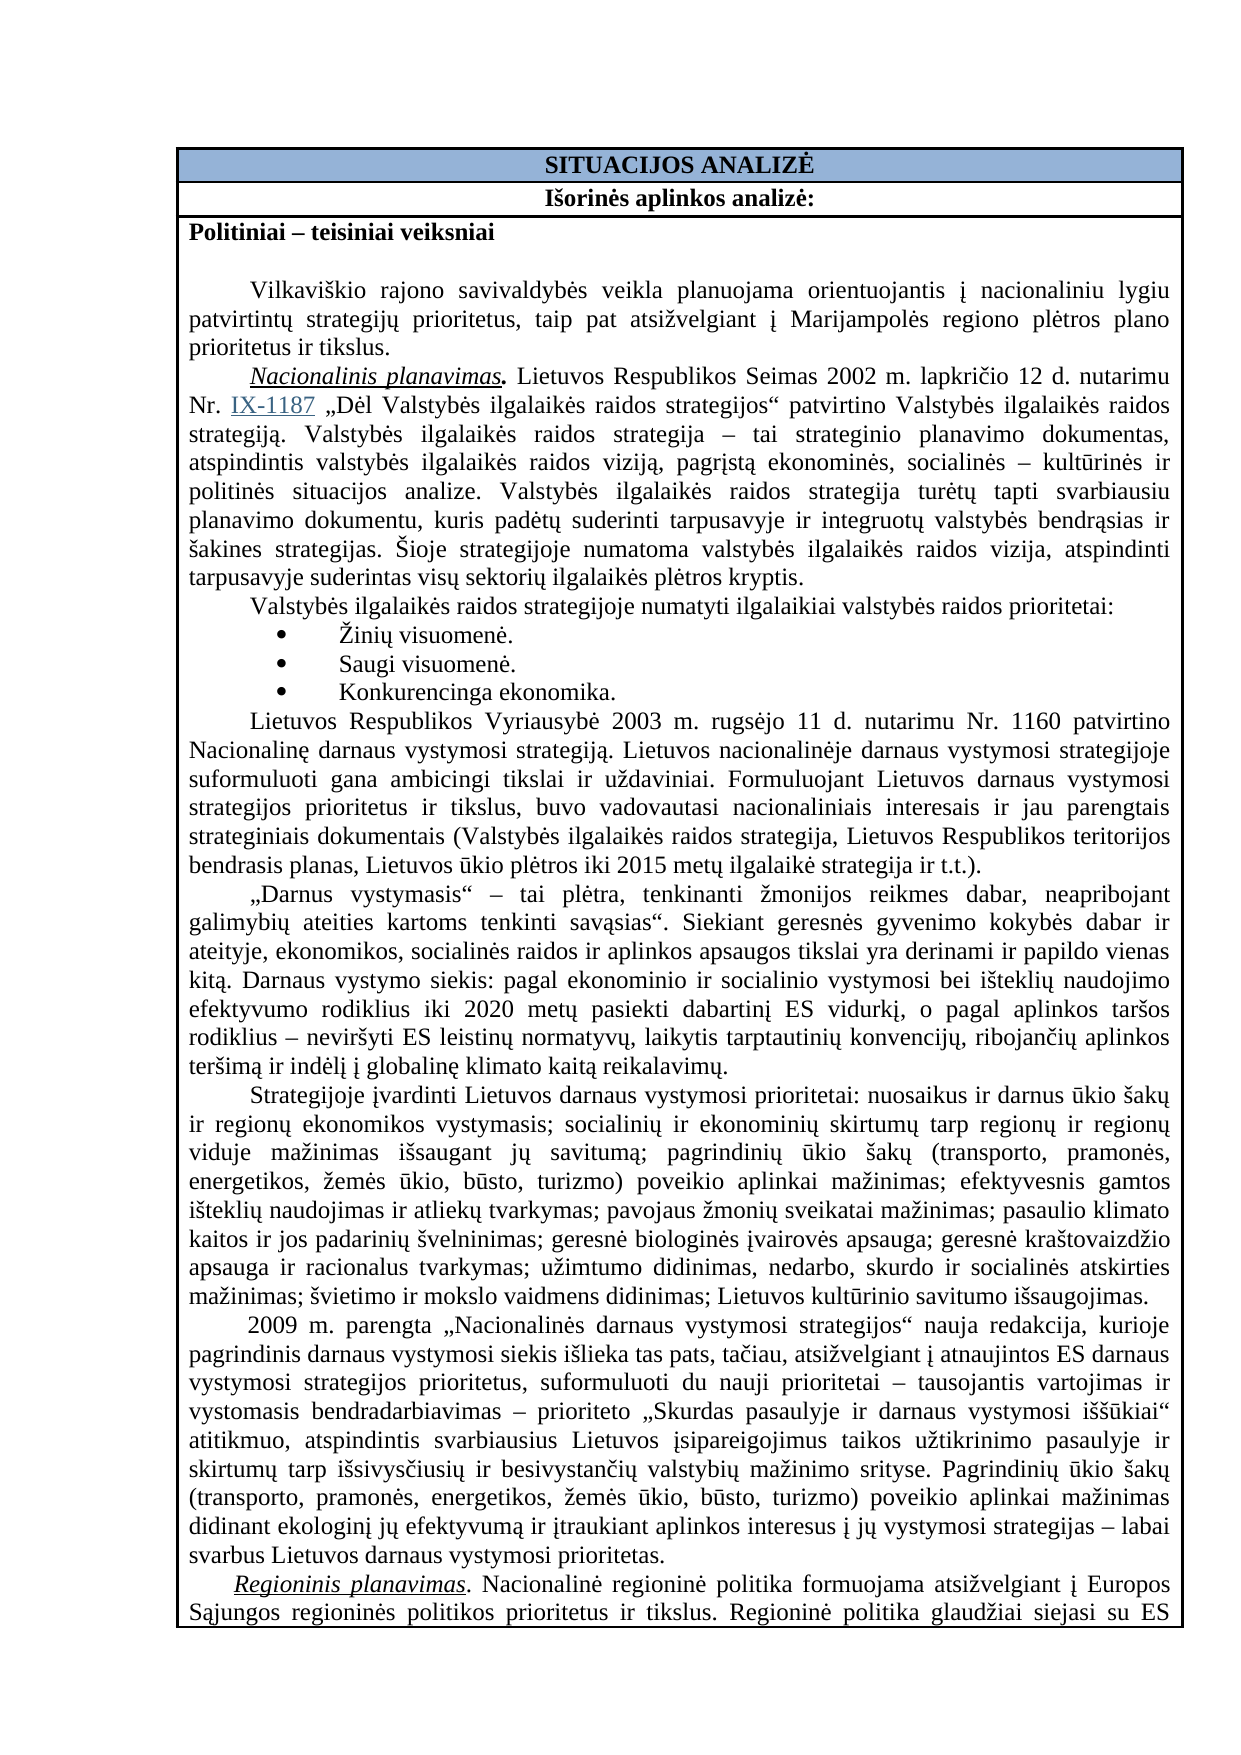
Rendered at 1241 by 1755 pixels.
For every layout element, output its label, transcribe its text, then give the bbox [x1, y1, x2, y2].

table_cell Išorinės aplinkos analizė: [179, 183, 1181, 215]
table_header SITUACIJOS ANALIZĖ [179, 150, 1181, 181]
